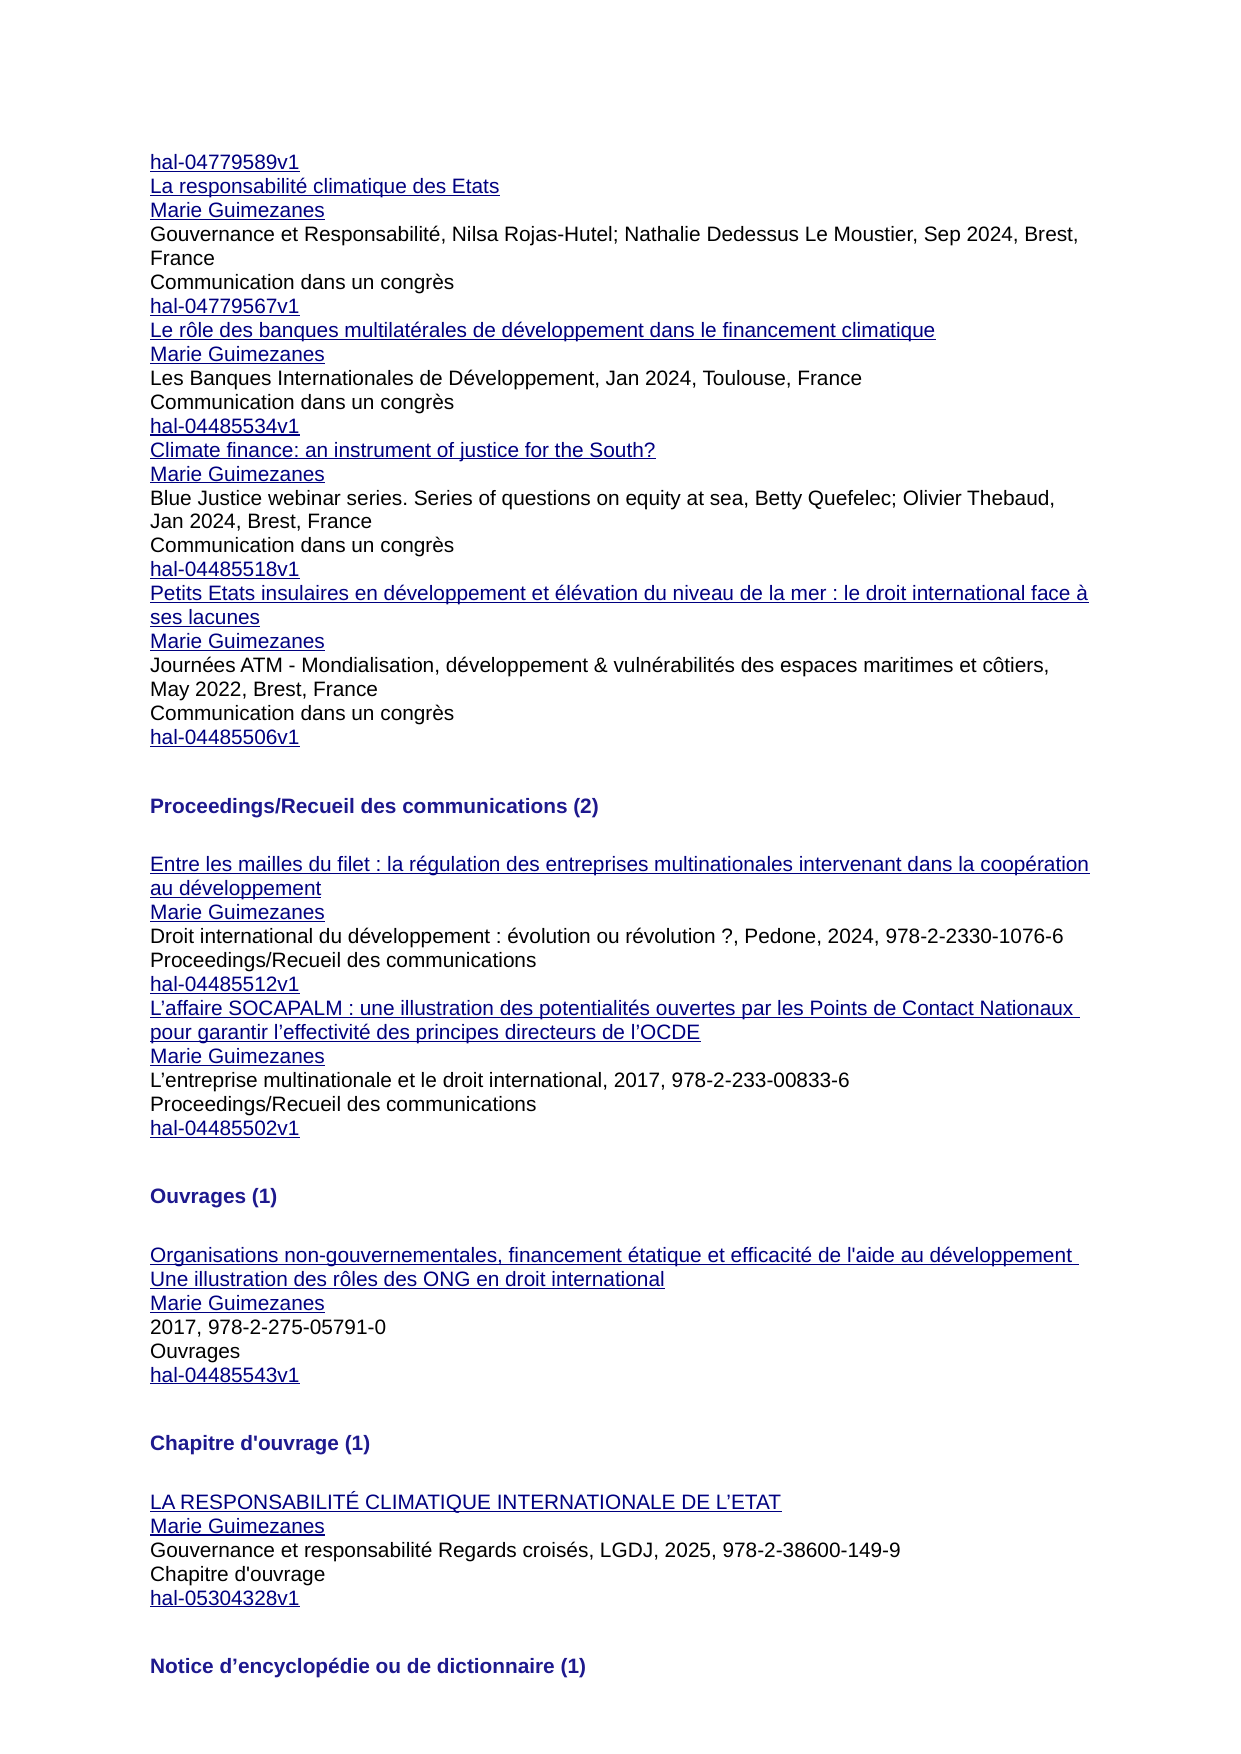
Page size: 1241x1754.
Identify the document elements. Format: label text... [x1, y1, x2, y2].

subtitle Notice d’encyclopédie ou de dictionnaire (1) [150, 1654, 1090, 1678]
table_cell Petits Etats insulaires en développement et élévation du niveau de la mer : le droit international face à ses lacunes Marie Guimezanes Journées ATM - Mondialisation, développement & vulnérabilités des espaces maritimes et côtiers, May 2022, Brest, France Communication dans un congrès hal-04485506v1 [150, 581, 1090, 749]
table_cell L’affaire SOCAPALM : une illustration des potentialités ouvertes par les Points de Contact Nationaux pour garantir l’effectivité des principes directeurs de l’OCDE Marie Guimezanes L’entreprise multinationale et le droit international, 2017, 978-2-233-00833-6 Proceedings/Recueil des communications hal-04485502v1 [150, 996, 1090, 1139]
subtitle Ouvrages (1) [150, 1184, 1090, 1208]
table_header LA RESPONSABILITÉ CLIMATIQUE INTERNATIONALE DE L’ETAT Marie Guimezanes Gouvernance et responsabilité Regards croisés, LGDJ, 2025, 978-2-38600-149-9 Chapitre d'ouvrage hal-05304328v1 [150, 1490, 1090, 1609]
table_cell hal-04779589v1 [150, 150, 1090, 174]
table_cell Climate finance: an instrument of justice for the South? Marie Guimezanes Blue Justice webinar series. Series of questions on equity at sea, Betty Quefelec; Olivier Thebaud, Jan 2024, Brest, France Communication dans un congrès hal-04485518v1 [150, 438, 1090, 581]
table_header Entre les mailles du filet : la régulation des entreprises multinationales intervenant dans la coopération [150, 852, 1090, 873]
table_header Organisations non-gouvernementales, financement étatique et efficacité de l'aide au développement Une illustration des rôles des ONG en droit international Marie Guimezanes 2017, 978-2-275-05791-0 Ouvrages hal-04485543v1 [150, 1243, 1090, 1386]
table_cell Le rôle des banques multilatérales de développement dans le financement climatique Marie Guimezanes Les Banques Internationales de Développement, Jan 2024, Toulouse, France Communication dans un congrès hal-04485534v1 [150, 318, 1090, 437]
subtitle Proceedings/Recueil des communications (2) [150, 794, 1090, 818]
subtitle Chapitre d'ouvrage (1) [150, 1431, 1090, 1455]
table_cell La responsabilité climatique des Etats Marie Guimezanes Gouvernance et Responsabilité, Nilsa Rojas-Hutel; Nathalie Dedessus Le Moustier, Sep 2024, Brest, France Communication dans un congrès hal-04779567v1 [150, 174, 1090, 318]
table_header au développement Marie Guimezanes Droit international du développement : évolution ou révolution ?, Pedone, 2024, 978-2-2330-1076-6 Proceedings/Recueil des communications hal-04485512v1 [150, 874, 1090, 996]
